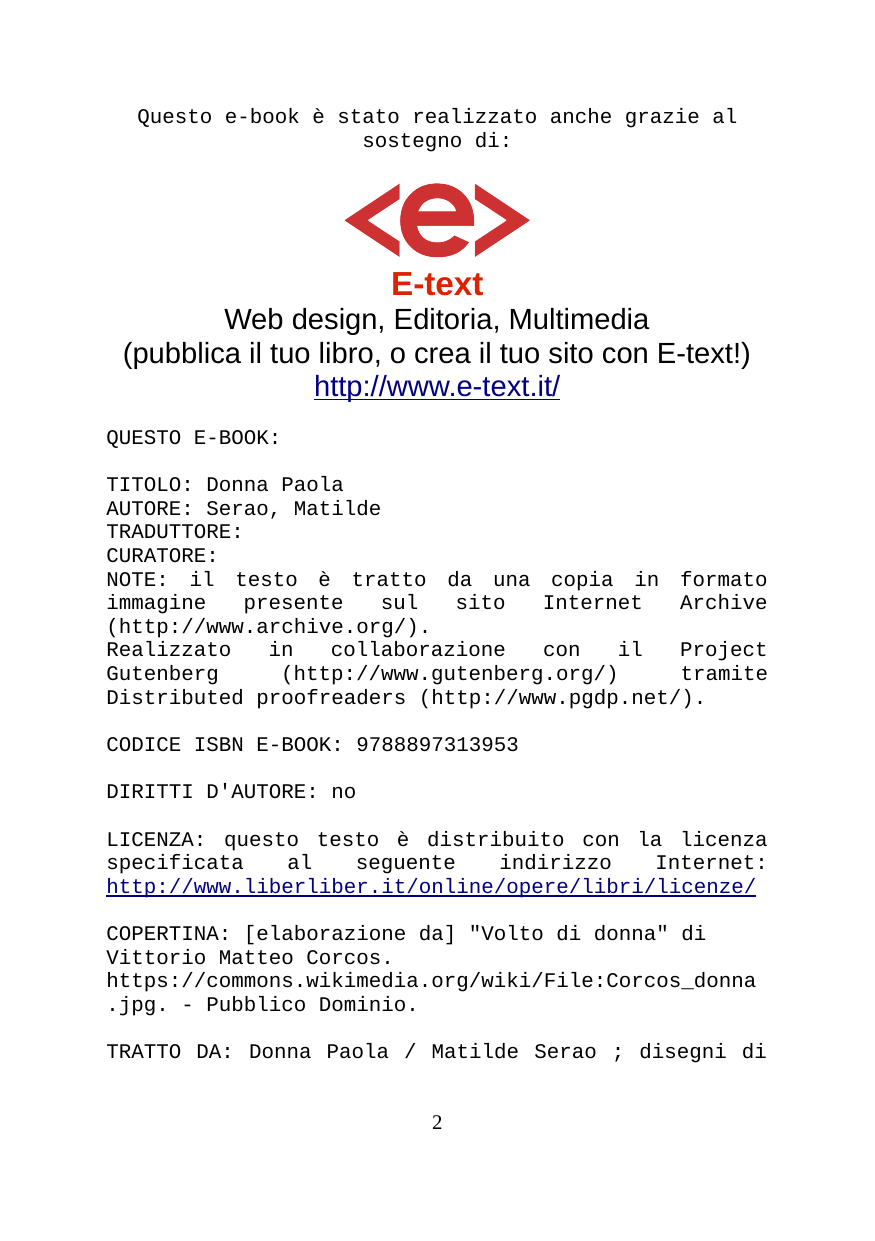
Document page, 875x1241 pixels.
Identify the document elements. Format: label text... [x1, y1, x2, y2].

text TRADUTTORE: [106, 521, 768, 545]
text TITOLO: Donna Paola [106, 474, 768, 498]
text E-text [106, 264, 768, 302]
text TRATTO DA: Donna Paola / Matilde Serao ; disegni di [106, 1041, 768, 1065]
picture [343, 183, 531, 258]
text (pubblica il tuo libro, o crea il tuo sito con E-text!) [106, 336, 768, 369]
text Web design, Editoria, Multimedia [106, 302, 768, 336]
text QUESTO E-BOOK: [106, 427, 768, 450]
text LICENZA: questo testo è distribuito con la licenza specificata al seguente indirizzo Internet: http://www.liberliber.it/online/opere/libri/licenze/ [106, 829, 768, 899]
text CODICE ISBN E-BOOK: 9788897313953 [106, 734, 768, 758]
text CURATORE: [106, 545, 768, 568]
text COPERTINA: [elaborazione da] "Volto di donna" di Vittorio Matteo Corcos. https://commons.wikimedia.org/wiki/File:Corcos_donna.jpg. - Pubblico Dominio. [106, 923, 768, 1018]
text AUTORE: Serao, Matilde [106, 498, 768, 521]
text NOTE: il testo è tratto da una copia in formato immagine presente sul sito Internet Archive (http://www.archive.org/). [106, 568, 768, 639]
text Realizzato in collaborazione con il Project Gutenberg (http://www.gutenberg.org/) tramite Distributed proofreaders (http://www.pgdp.net/). [106, 639, 768, 710]
text Questo e-book è stato realizzato anche grazie al sostegno di: [106, 106, 768, 153]
text http://www.e-text.it/ [106, 369, 768, 403]
text DIRITTI D'AUTORE: no [106, 781, 768, 805]
